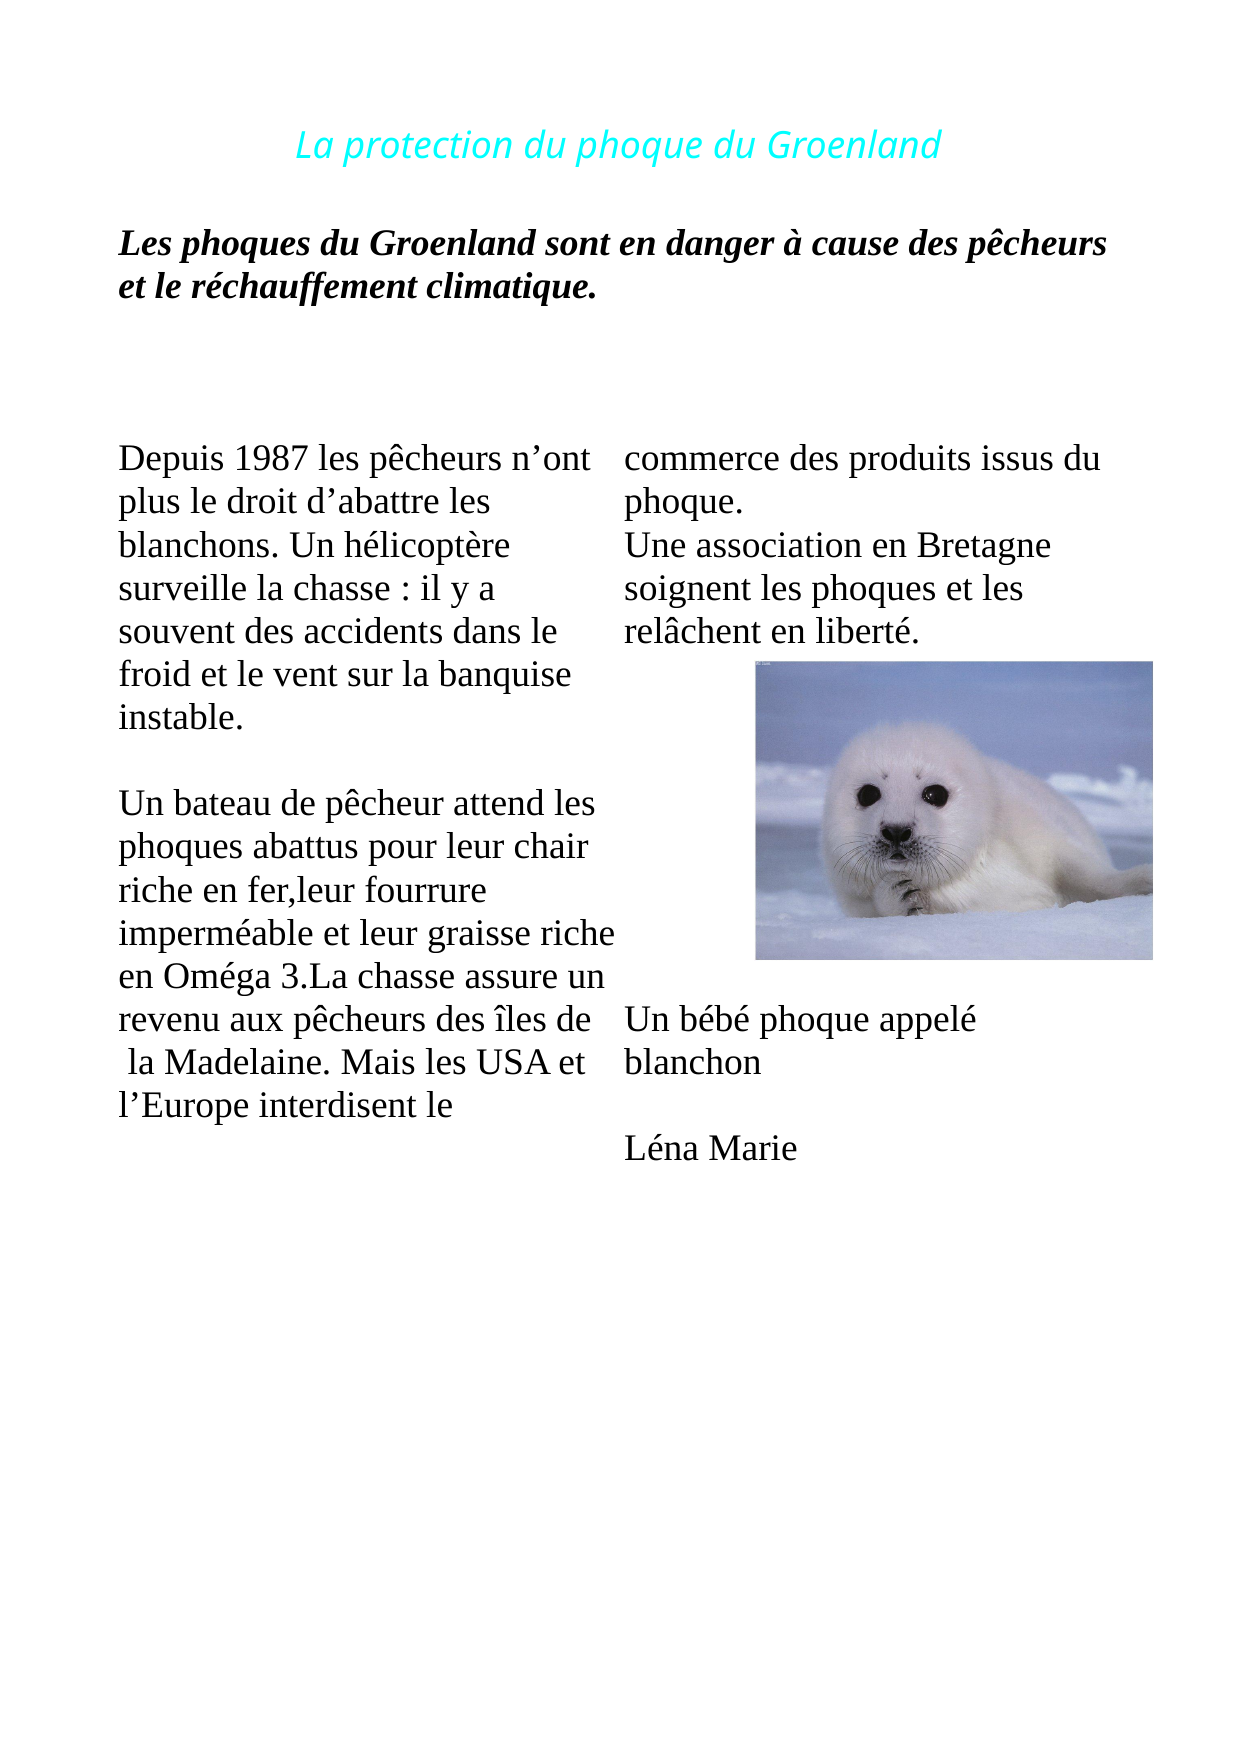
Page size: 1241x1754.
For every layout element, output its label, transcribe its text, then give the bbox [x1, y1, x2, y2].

picture [754, 660, 1154, 961]
text La protection du phoque du Groenland [118, 118, 1122, 169]
text la Madelaine. Mais les USA et l’Europe interdisent le [118, 1039, 616, 1126]
text Léna Marie [624, 1126, 1122, 1169]
text Une association en Bretagne soignent les phoques et les relâchent en liberté. [624, 522, 1122, 651]
text Un bébé phoque appelé blanchon [624, 953, 1122, 1083]
text Depuis 1987 les pêcheurs n’ont plus le droit d’abattre les blanchons. Un hélicoptère surveille la chasse : il y a souvent des accidents dans le froid et le vent sur la banquise instable. [118, 436, 616, 738]
text Un bateau de pêcheur attend les phoques abattus pour leur chair riche en fer,leur fourrure imperméable et leur graisse riche en Oméga 3.La chasse assure un revenu aux pêcheurs des îles de [118, 781, 616, 1039]
text commerce des produits issus du phoque. [624, 436, 1122, 522]
text Les phoques du Groenland sont en danger à cause des pêcheurs et le réchauffement climatique. [118, 220, 1122, 306]
